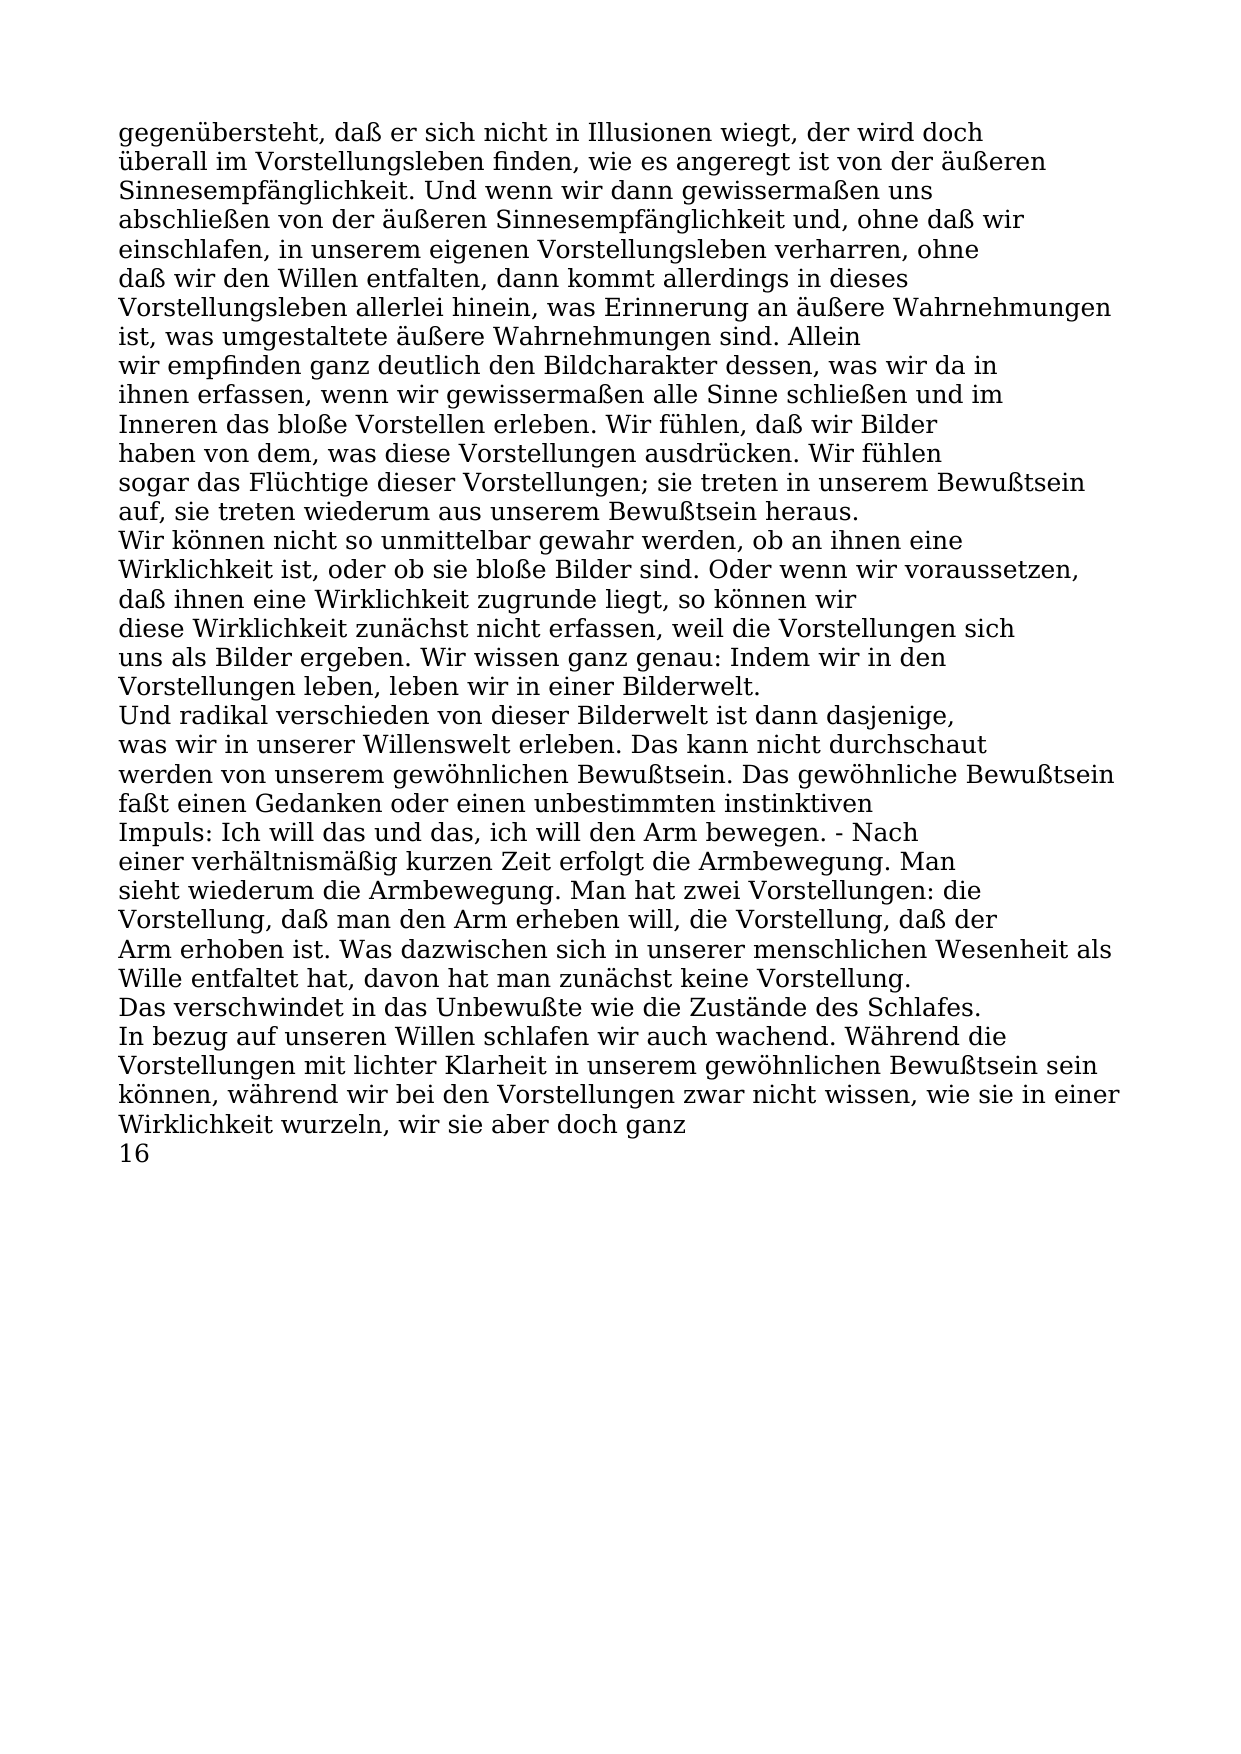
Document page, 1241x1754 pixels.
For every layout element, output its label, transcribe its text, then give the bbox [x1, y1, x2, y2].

text diese Wirklichkeit zunächst nicht erfassen, weil die Vorstellungen sich [118, 614, 1122, 643]
text Vorstellungen mit lichter Klarheit in unserem gewöhnlichen Bewußtsein sein können, während wir bei den Vorstellungen zwar nicht wissen, wie sie in einer Wirklichkeit wurzeln, wir sie aber doch ganz [118, 1051, 1122, 1139]
text überall im Vorstellungsleben finden, wie es angeregt ist von der äußeren Sinnesempfänglichkeit. Und wenn wir dann gewissermaßen uns [118, 147, 1122, 206]
text was wir in unserer Willenswelt erleben. Das kann nicht durchschaut [118, 731, 1122, 760]
text abschließen von der äußeren Sinnesempfänglichkeit und, ohne daß wir [118, 206, 1122, 235]
text daß wir den Willen entfalten, dann kommt allerdings in dieses Vorstellungsleben allerlei hinein, was Erinnerung an äußere Wahrnehmungen ist, was umgestaltete äußere Wahrnehmungen sind. Allein [118, 264, 1122, 351]
text einschlafen, in unserem eigenen Vorstellungsleben verharren, ohne [118, 235, 1122, 264]
text Das verschwindet in das Unbewußte wie die Zustände des Schlafes. [118, 993, 1122, 1022]
text wir empfinden ganz deutlich den Bildcharakter dessen, was wir da in [118, 351, 1122, 381]
text Wir können nicht so unmittelbar gewahr werden, ob an ihnen eine [118, 526, 1122, 556]
text gegenübersteht, daß er sich nicht in Illusionen wiegt, der wird doch [118, 118, 1122, 147]
text Inneren das bloße Vorstellen erleben. Wir fühlen, daß wir Bilder [118, 410, 1122, 439]
text werden von unserem gewöhnlichen Bewußtsein. Das gewöhnliche Bewußtsein faßt einen Gedanken oder einen unbestimmten instinktiven [118, 760, 1122, 818]
text uns als Bilder ergeben. Wir wissen ganz genau: Indem wir in den Vorstellungen leben, leben wir in einer Bilderwelt. [118, 643, 1122, 701]
text Und radikal verschieden von dieser Bilderwelt ist dann dasjenige, [118, 701, 1122, 731]
text Arm erhoben ist. Was dazwischen sich in unserer menschlichen Wesenheit als Wille entfaltet hat, davon hat man zunächst keine Vorstellung. [118, 935, 1122, 993]
text Impuls: Ich will das und das, ich will den Arm bewegen. - Nach [118, 818, 1122, 847]
text einer verhältnismäßig kurzen Zeit erfolgt die Armbewegung. Man [118, 847, 1122, 876]
text 16 [118, 1139, 1122, 1168]
text Vorstellung, daß man den Arm erheben will, die Vorstellung, daß der [118, 906, 1122, 935]
text In bezug auf unseren Willen schlafen wir auch wachend. Während die [118, 1022, 1122, 1051]
text haben von dem, was diese Vorstellungen ausdrücken. Wir fühlen [118, 439, 1122, 468]
text Wirklichkeit ist, oder ob sie bloße Bilder sind. Oder wenn wir voraussetzen, daß ihnen eine Wirklichkeit zugrunde liegt, so können wir [118, 556, 1122, 614]
text sieht wiederum die Armbewegung. Man hat zwei Vorstellungen: die [118, 876, 1122, 906]
text sogar das Flüchtige dieser Vorstellungen; sie treten in unserem Bewußtsein auf, sie treten wiederum aus unserem Bewußtsein heraus. [118, 468, 1122, 526]
text ihnen erfassen, wenn wir gewissermaßen alle Sinne schließen und im [118, 381, 1122, 410]
